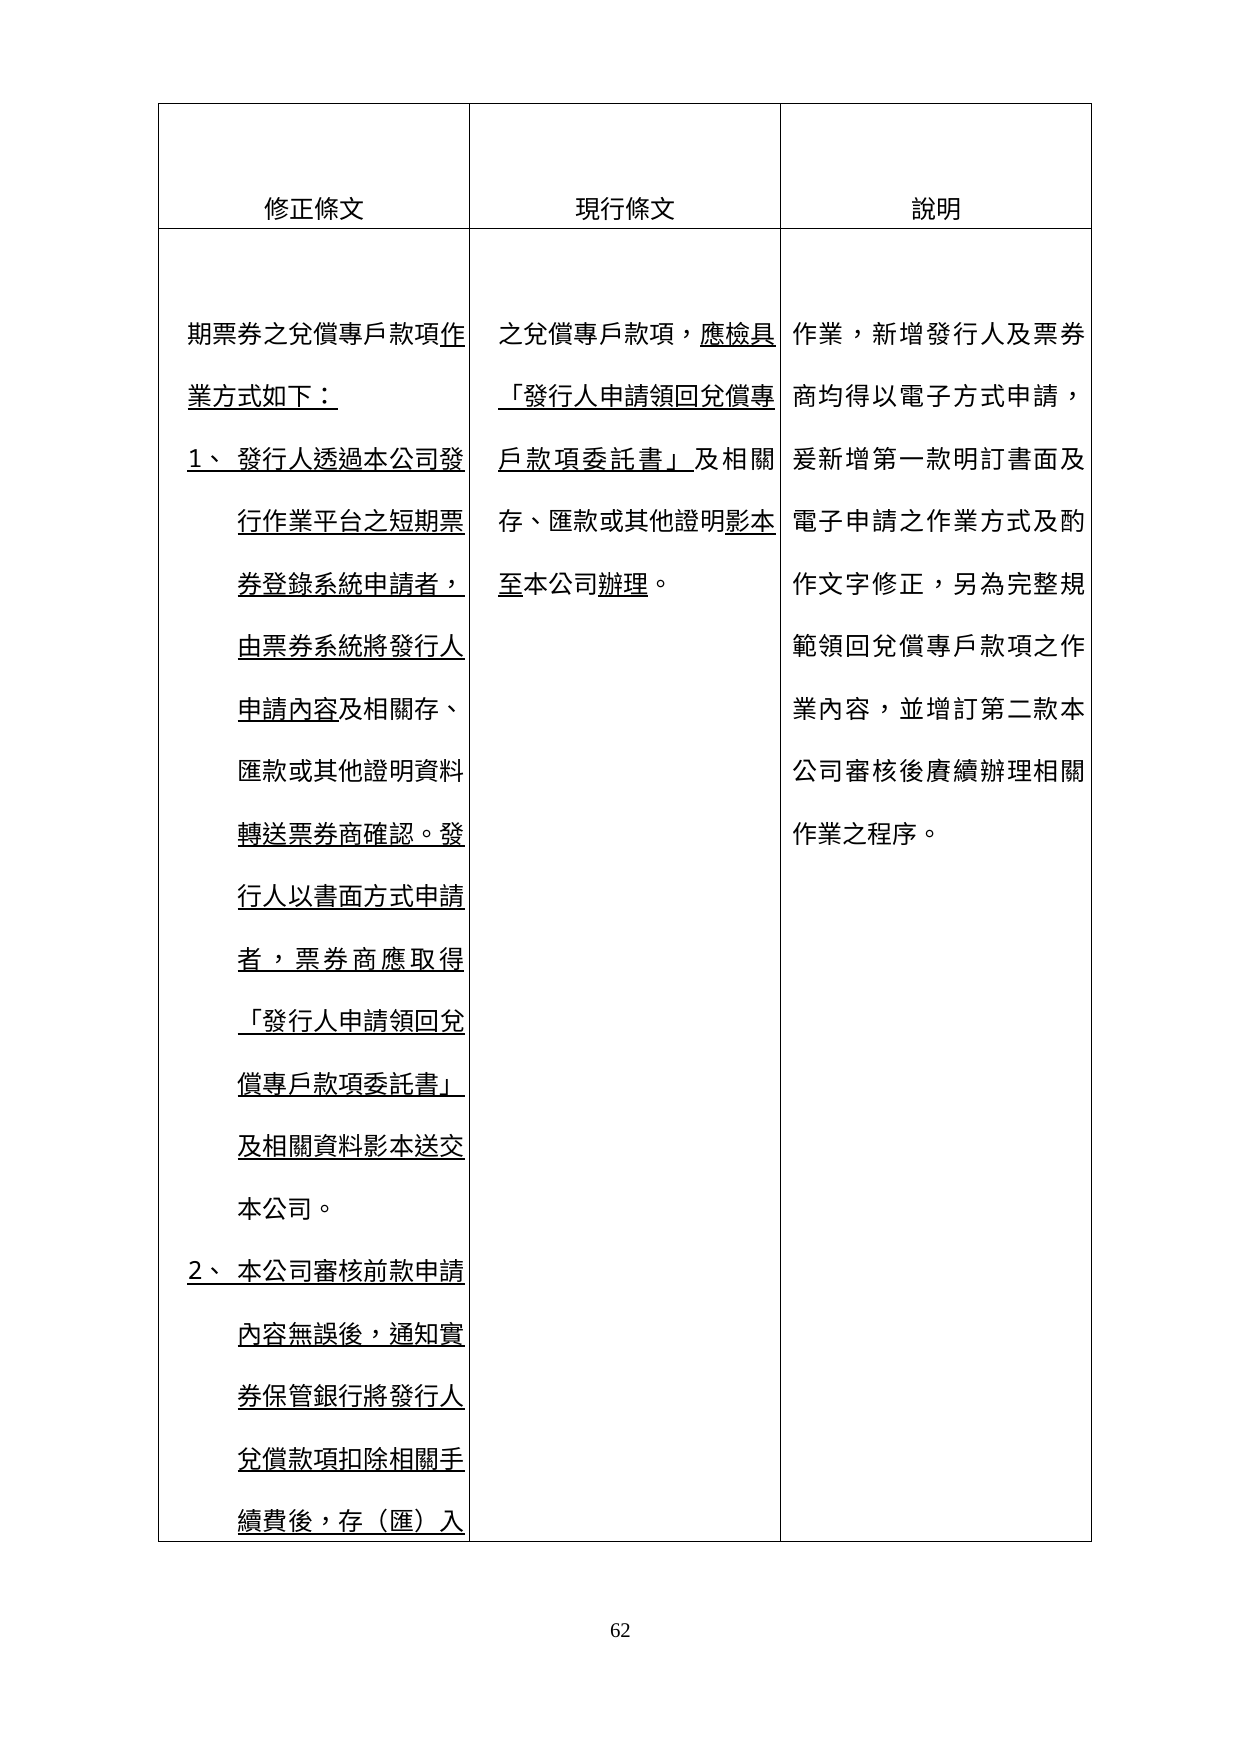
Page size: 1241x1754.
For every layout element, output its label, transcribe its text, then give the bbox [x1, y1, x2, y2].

table_header 修正條文 [159, 104, 469, 228]
table_cell 期票券之兌償專戶款項作業方式如下： 發行人透過本公司發行作業平台之短期票券登錄系統申請者，由票券系統將發行人申請內容及相關存、匯款或其他證明資料轉送票券商確認。發行人以書面方式申請者，票券商應取得「發行人申請領回兌償專戶款項委託書」及相關資料影本送交本公司。 本公司審核前款申請內容無誤後，通知實券保管銀行將發行人兌償款項扣除相關手續費後，存（匯）入 [159, 229, 469, 1541]
table_cell 之兌償專戶款項，應檢具「發行人申請領回兌償專戶款項委託書」及相關存、匯款或其他證明影本至本公司辦理。 [470, 229, 780, 1541]
table_cell 作業，新增發行人及票券商均得以電子方式申請，爰新增第一款明訂書面及電子申請之作業方式及酌作文字修正，另為完整規範領回兌償專戶款項之作業內容，並增訂第二款本公司審核後賡續辦理相關作業之程序。 [781, 229, 1091, 1541]
table_header 說明 [781, 104, 1091, 228]
table_header 現行條文 [470, 104, 780, 228]
